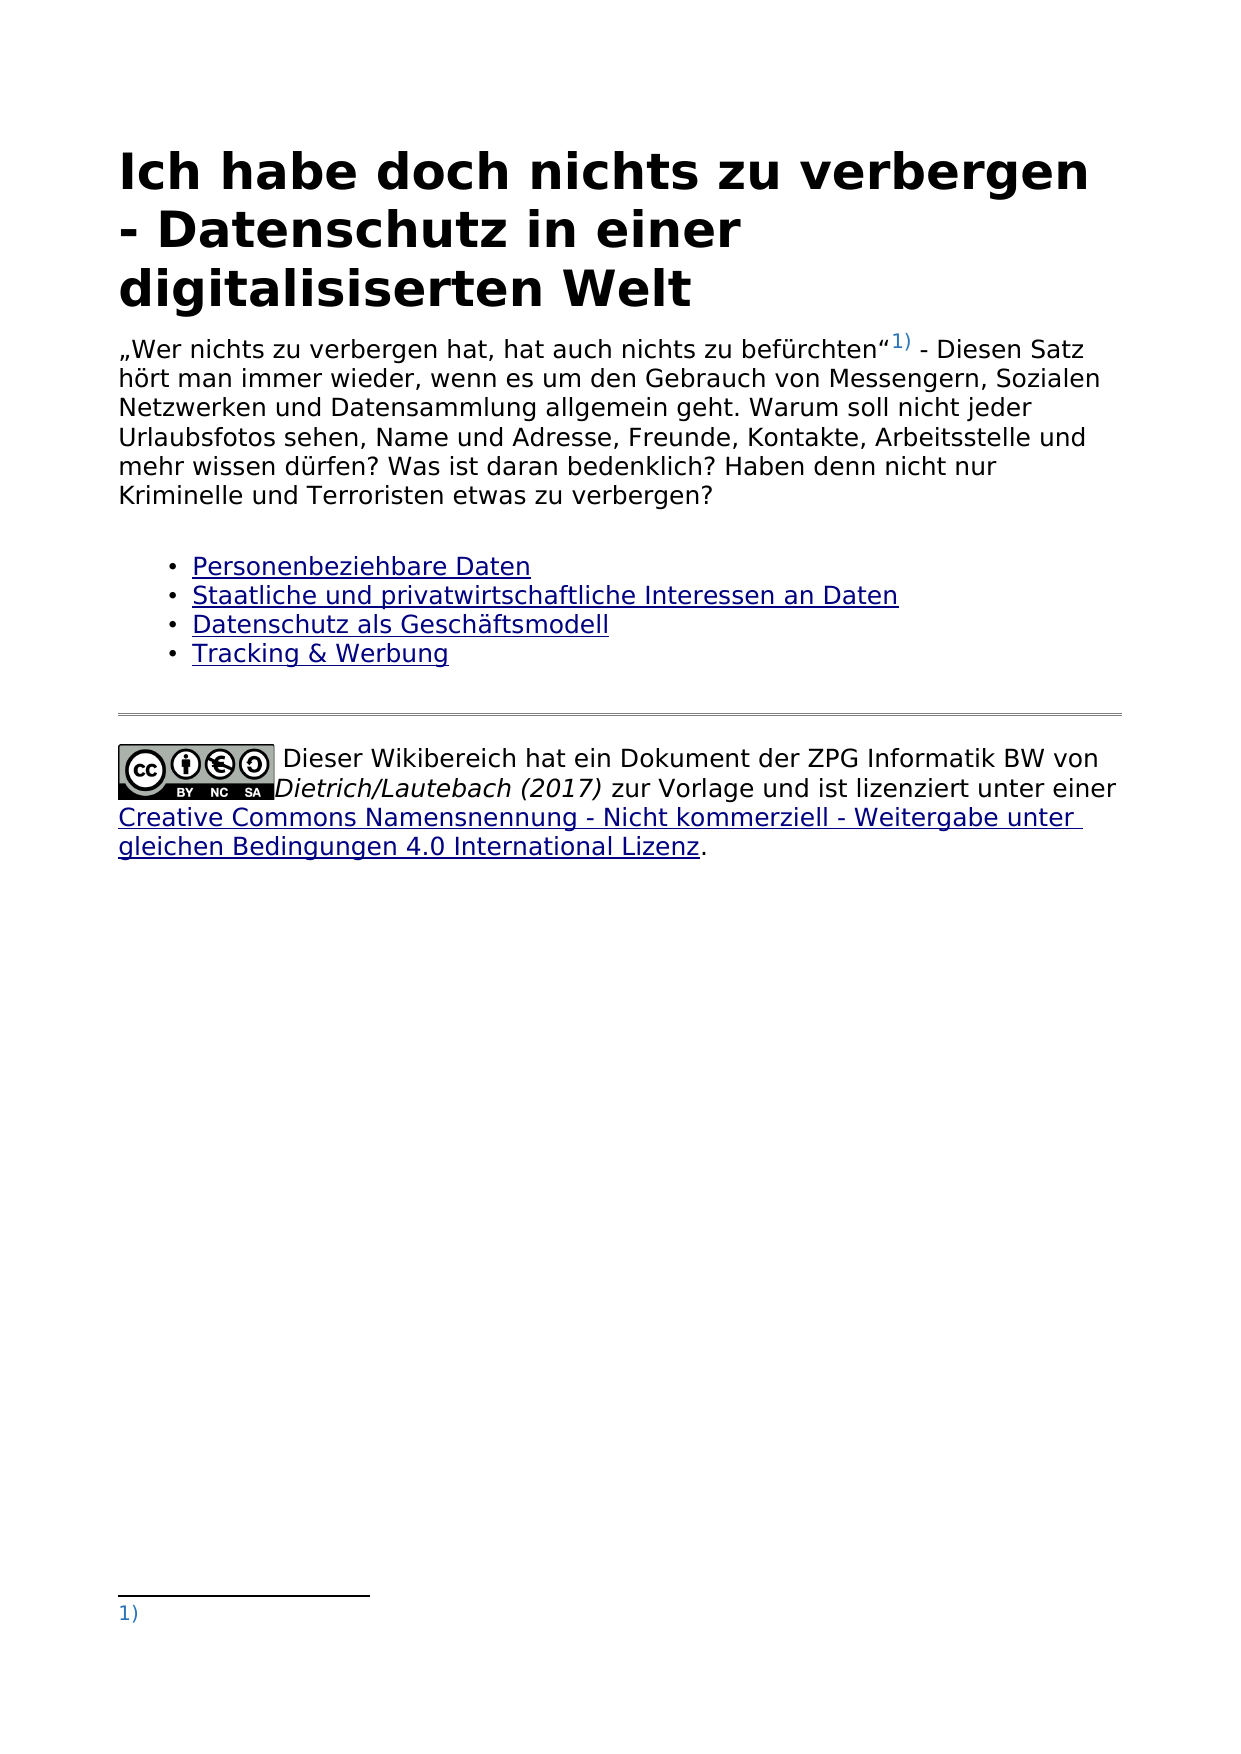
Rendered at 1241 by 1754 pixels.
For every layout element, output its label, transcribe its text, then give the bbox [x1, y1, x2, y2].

picture [118, 744, 275, 800]
text Dieser Wikibereich hat ein Dokument der ZPG Informatik BW von Dietrich/Lautebach (2017) zur Vorlage und ist lizenziert unter einer Creative Commons Namensnennung - Nicht kommerziell - Weitergabe unter gleichen Bedingungen 4.0 International Lizenz. [118, 745, 1122, 861]
list Personenbeziehbare Daten [177, 552, 1122, 581]
list Staatliche und privatwirtschaftliche Interessen an Daten [177, 581, 1122, 611]
text „Wer nichts zu verbergen hat, hat auch nichts zu befürchten“ - Diesen Satz hört man immer wieder, wenn es um den Gebrauch von Messengern, Sozialen Netzwerken und Datensammlung allgemein geht. Warum soll nicht jeder Urlaubsfotos sehen, Name und Adresse, Freunde, Kontakte, Arbeitsstelle und mehr wissen dürfen? Was ist daran bedenklich? Haben denn nicht nur Kriminelle und Terroristen etwas zu verbergen? [118, 330, 1122, 510]
subtitle Ich habe doch nichts zu verbergen - Datenschutz in einer digitalisiserten Welt [118, 143, 1122, 318]
list Tracking & Werbung [177, 640, 1122, 669]
list Datenschutz als Geschäftsmodell [177, 611, 1122, 640]
